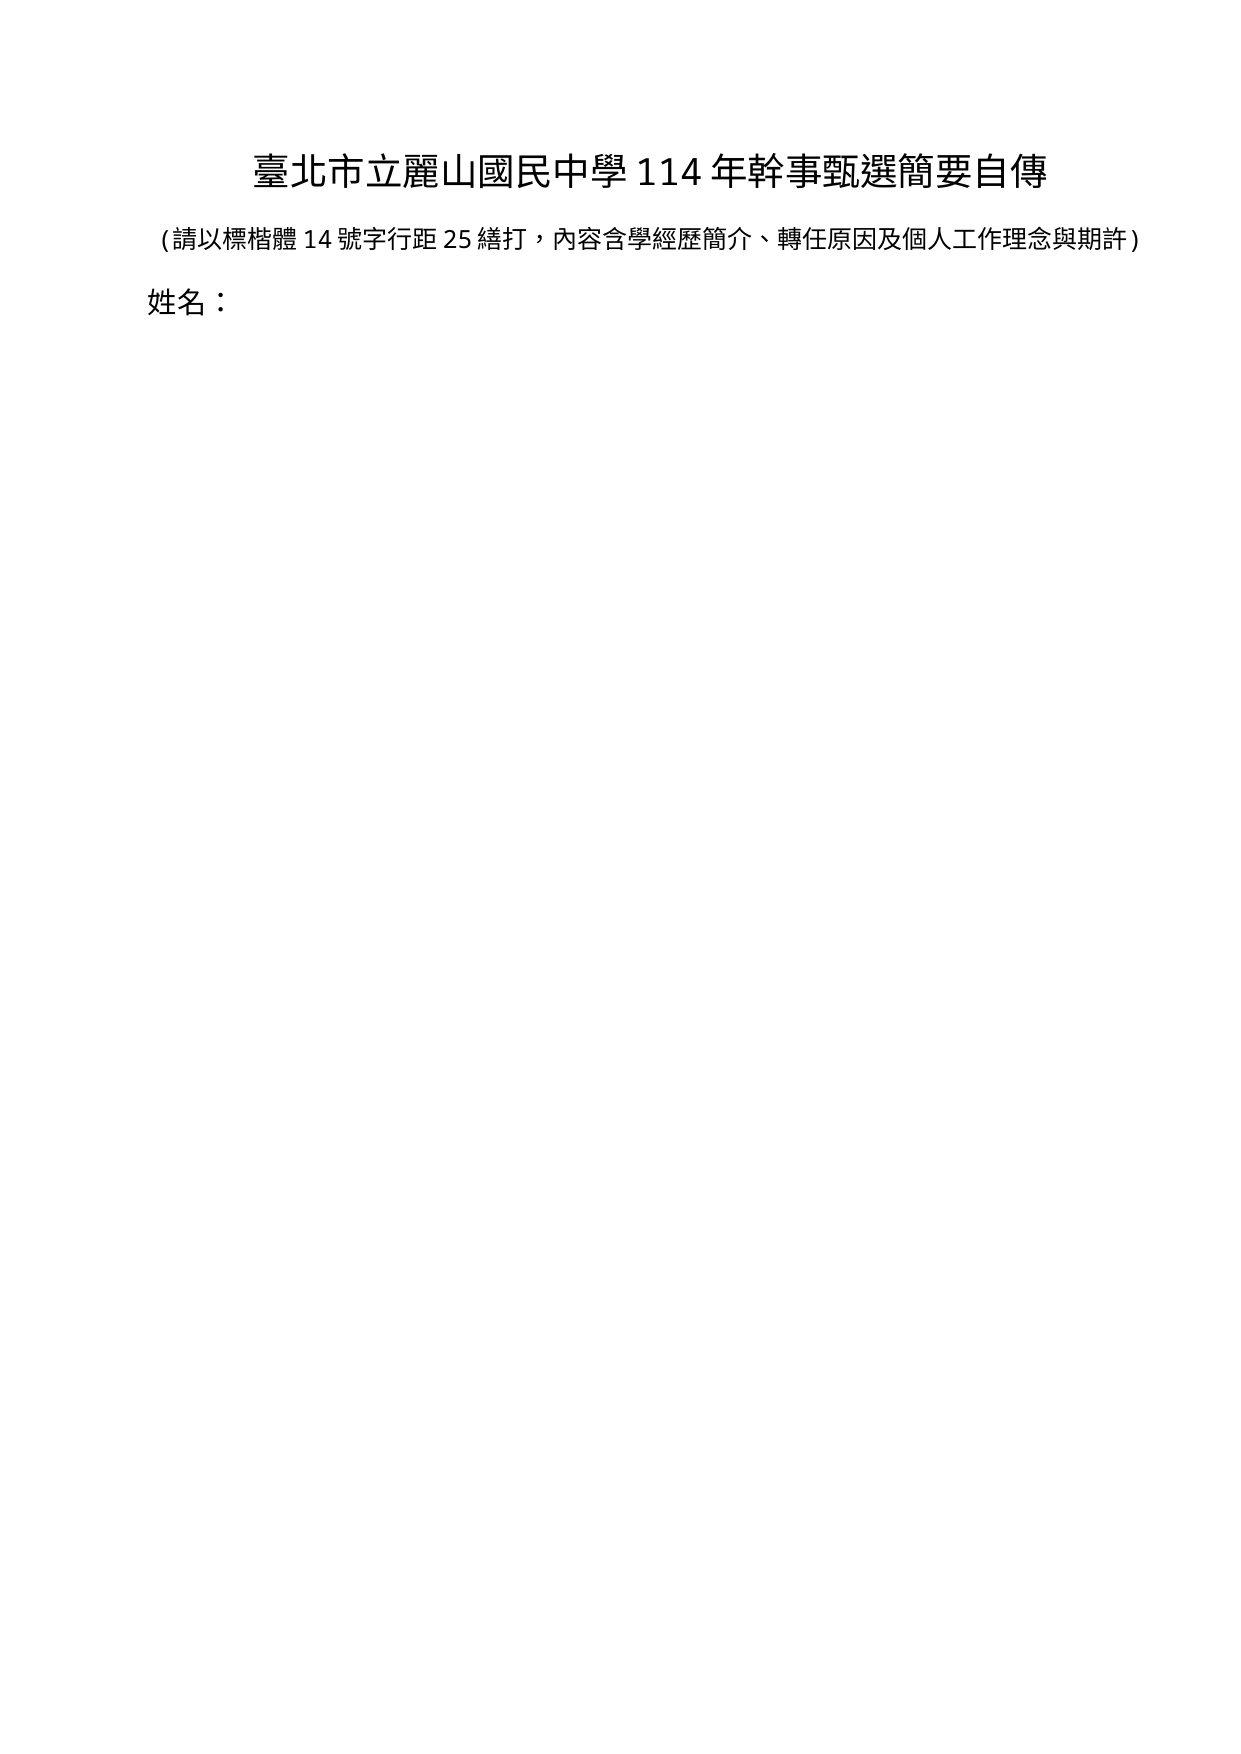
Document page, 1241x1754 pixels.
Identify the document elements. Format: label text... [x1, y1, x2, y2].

text (請以標楷體14號字行距25繕打，內容含學經歷簡介、轉任原因及個人工作理念與期許) [148, 196, 1152, 259]
text 臺北市立麗山國民中學114年幹事甄選簡要自傳 [148, 142, 1152, 196]
text 姓名： [148, 259, 1152, 321]
